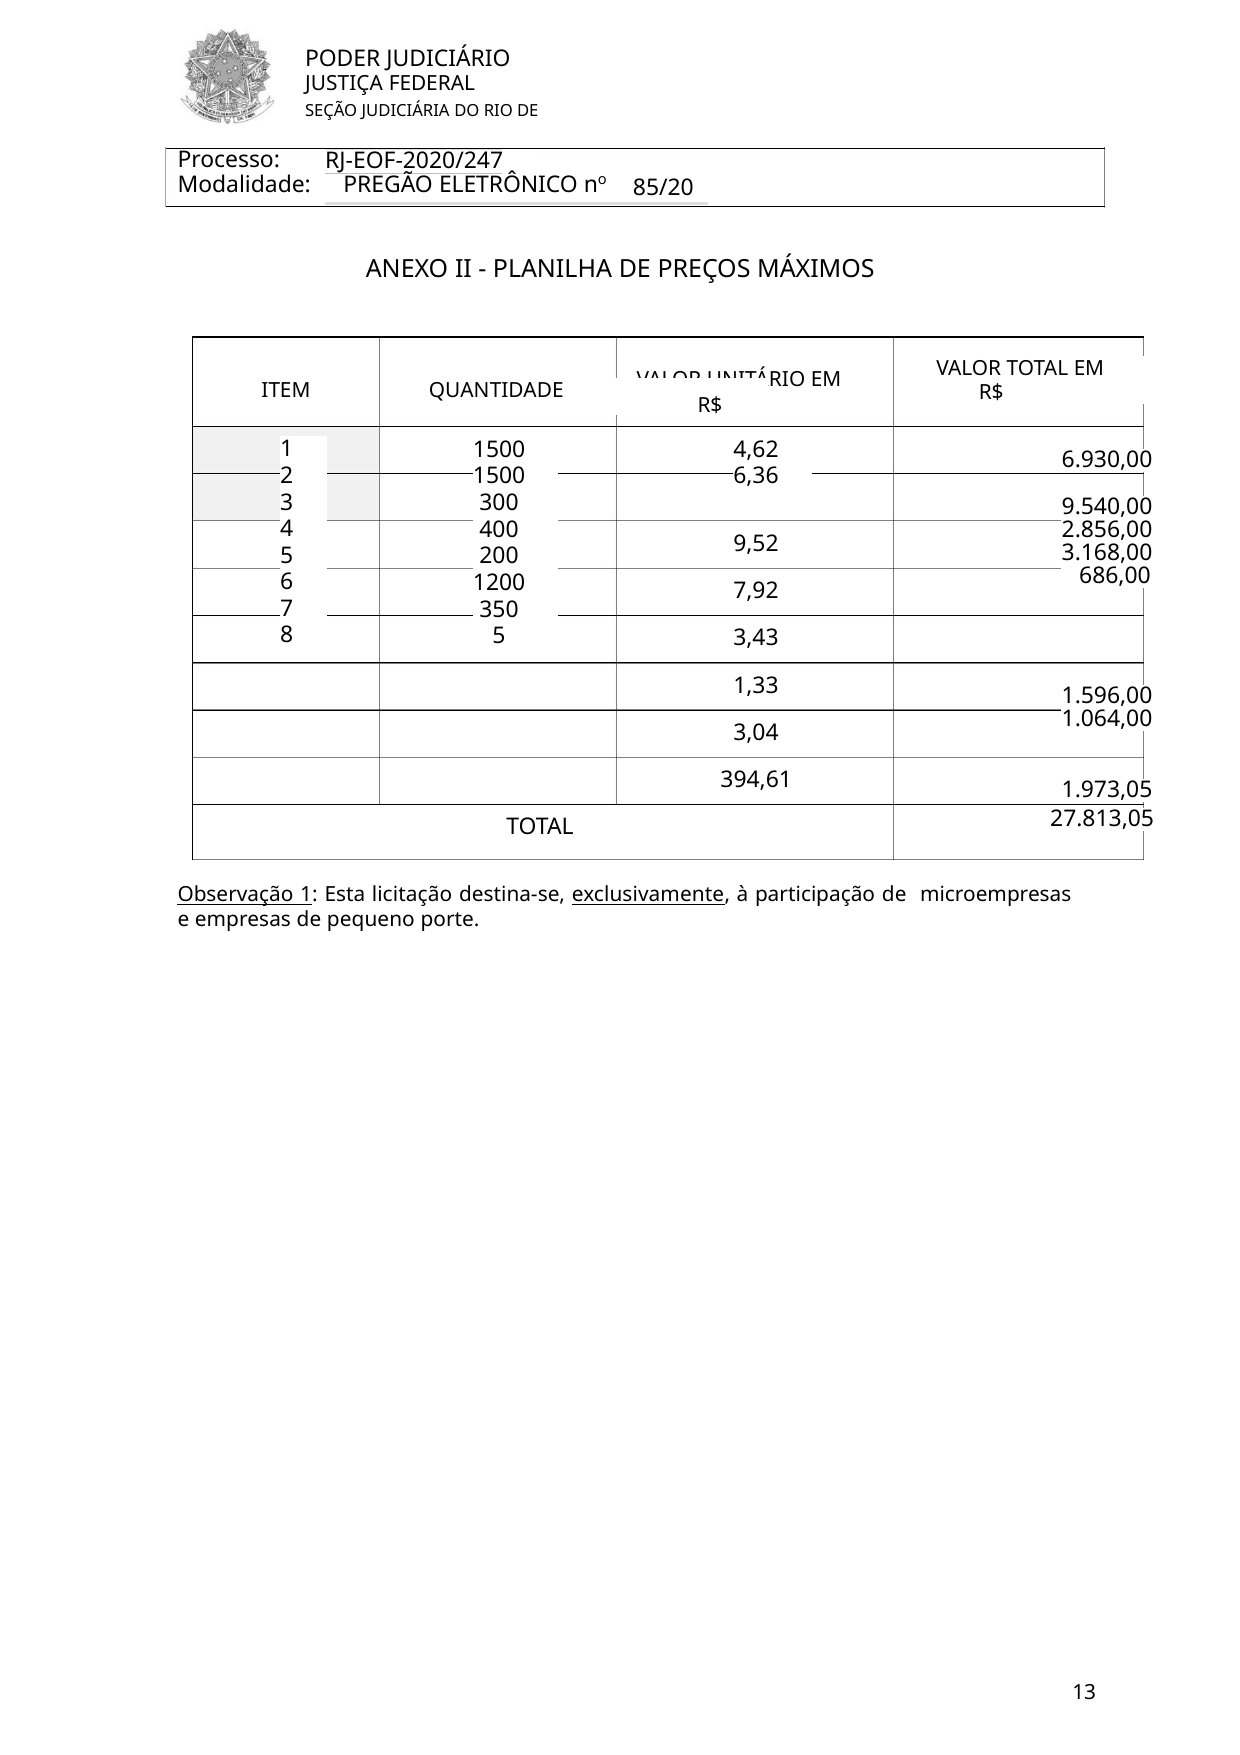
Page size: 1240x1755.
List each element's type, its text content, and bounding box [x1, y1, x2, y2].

text 1500 [473, 462, 558, 489]
text 13 [1072, 1688, 1124, 1702]
text R$ [978, 380, 1152, 404]
text 6 [280, 568, 327, 595]
text 3 [280, 489, 327, 515]
text 1.596,00 [1061, 685, 1177, 708]
text VALOR TOTAL EM [936, 356, 1152, 380]
text 6.930,00 [1061, 449, 1177, 472]
text Observação 1: Esta licitação destina-se, exclusivamente, à participação de microempresas [177, 883, 1230, 907]
text 350 [479, 596, 558, 622]
text 3,43 [733, 624, 812, 651]
text 5 [492, 622, 558, 649]
text e empresas de pequeno porte. [177, 907, 1230, 931]
text 400 [479, 516, 558, 542]
text ANEXO II - PLANILHA DE PREÇOS MÁXIMOS [366, 254, 985, 283]
text VALOR UNITÁRIO EM [636, 367, 885, 391]
text 5 [280, 542, 327, 568]
text Modalidade: PREGÃO ELETRÔNICO no [177, 174, 675, 197]
text R$ [697, 402, 768, 415]
text 2.856,00 [1061, 519, 1177, 542]
text 3.168,00 [1061, 542, 1177, 565]
text 686,00 [1079, 565, 1177, 588]
text 3,04 [733, 719, 812, 746]
text 1,33 [733, 672, 812, 698]
text 9,52 [733, 530, 812, 557]
text 9.540,00 [1061, 496, 1177, 519]
text 2 [280, 462, 327, 489]
text 1500 [473, 436, 558, 462]
text 1 [280, 436, 327, 462]
text 8 [280, 621, 327, 648]
text TOTAL [506, 813, 615, 840]
text RJ-EOF-2020/247 [325, 150, 537, 173]
text 1200 [473, 569, 558, 596]
text ITEM [261, 378, 342, 402]
text 4,62 [733, 436, 812, 462]
text 7,92 [733, 577, 812, 604]
text 6,36 [733, 462, 812, 489]
text 1.064,00 [1061, 708, 1177, 731]
text 1.973,05 [1061, 779, 1177, 802]
text 200 [479, 542, 558, 569]
text 4 [280, 515, 327, 542]
text QUANTIDADE [429, 378, 768, 402]
text 300 [479, 489, 558, 516]
text Processo: [177, 154, 300, 171]
text PODER JUDICIÁRIO [305, 45, 556, 72]
text SEÇÃO JUDICIÁRIA DO RIO DE [305, 101, 589, 120]
text 7 [280, 595, 327, 621]
text 394,61 [720, 766, 825, 793]
text 85/20 [633, 176, 719, 200]
text 27.813,05 [1050, 808, 1177, 831]
text JUSTIÇA FEDERAL [305, 72, 556, 96]
